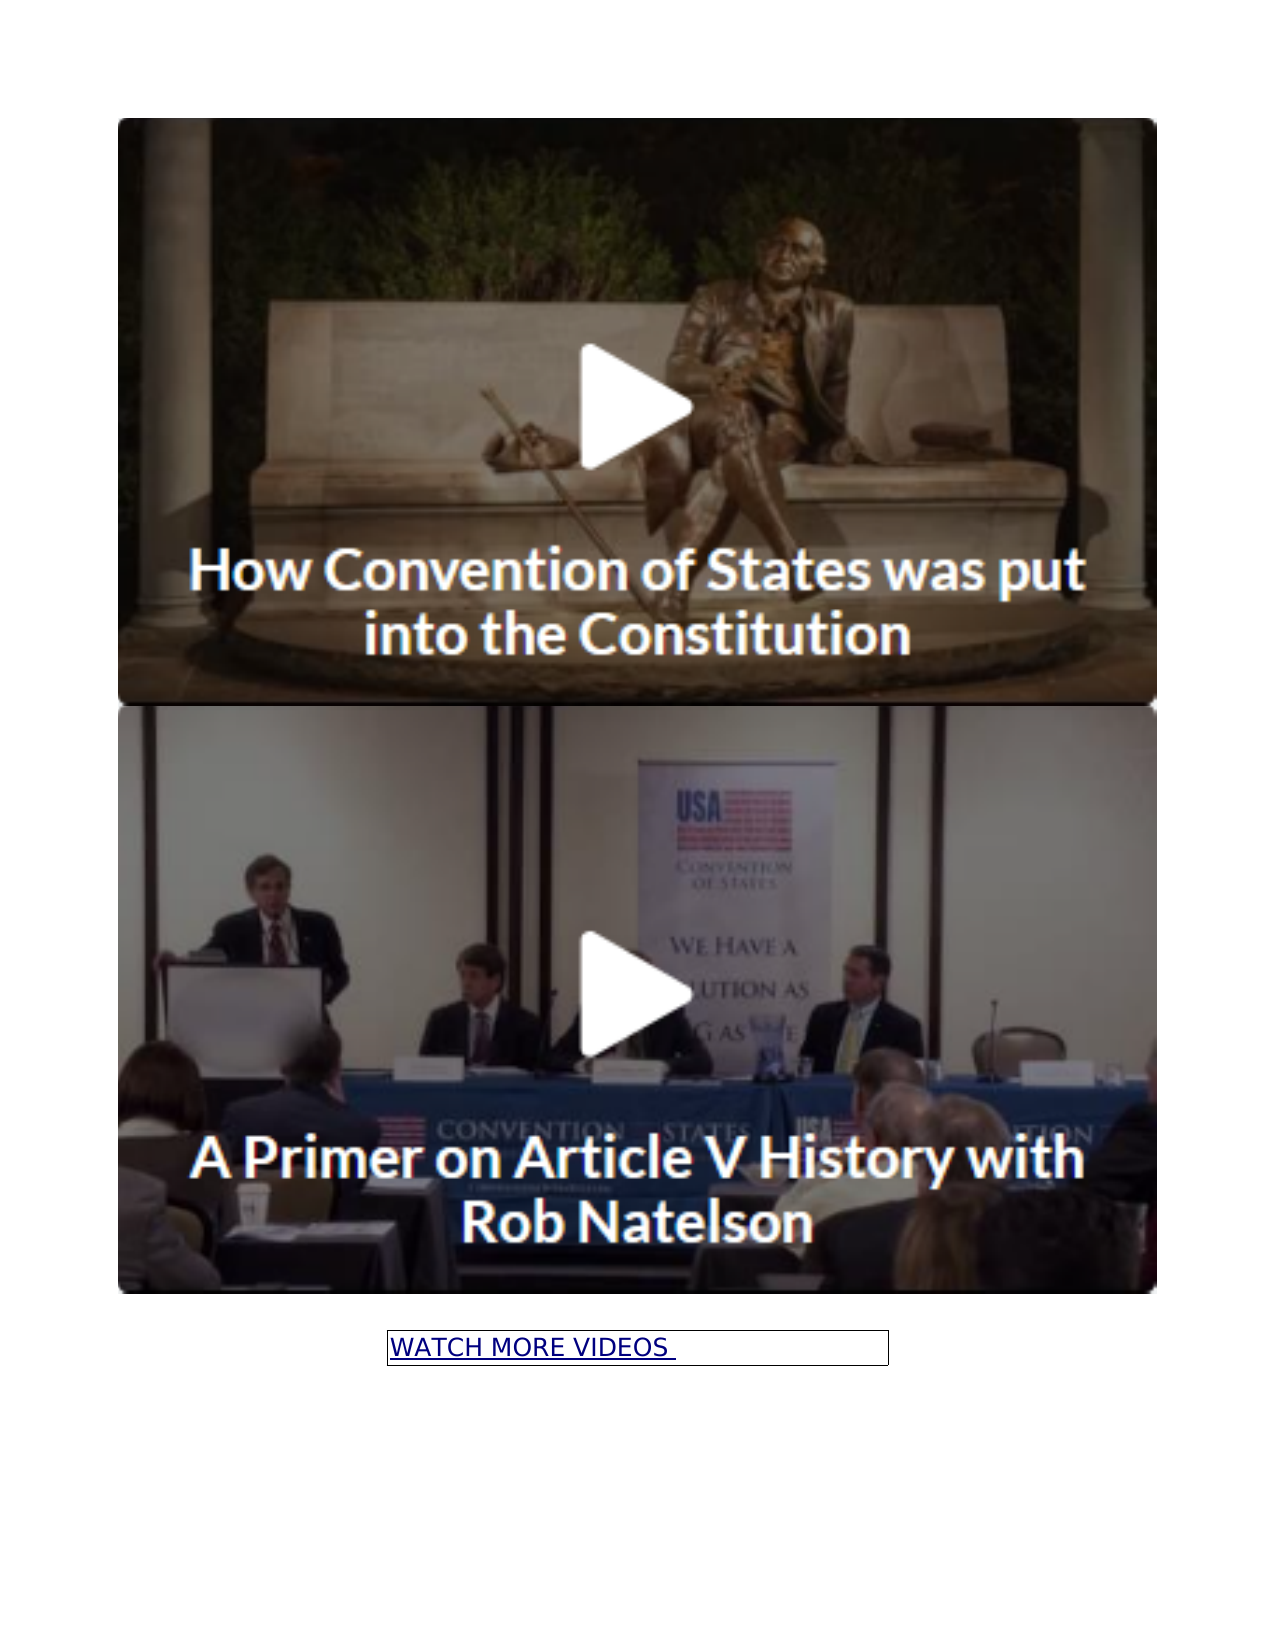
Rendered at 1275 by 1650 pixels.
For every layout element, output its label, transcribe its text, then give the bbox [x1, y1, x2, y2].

picture [118, 118, 1157, 1294]
table_header WATCH MORE VIDEOS [388, 1331, 888, 1365]
